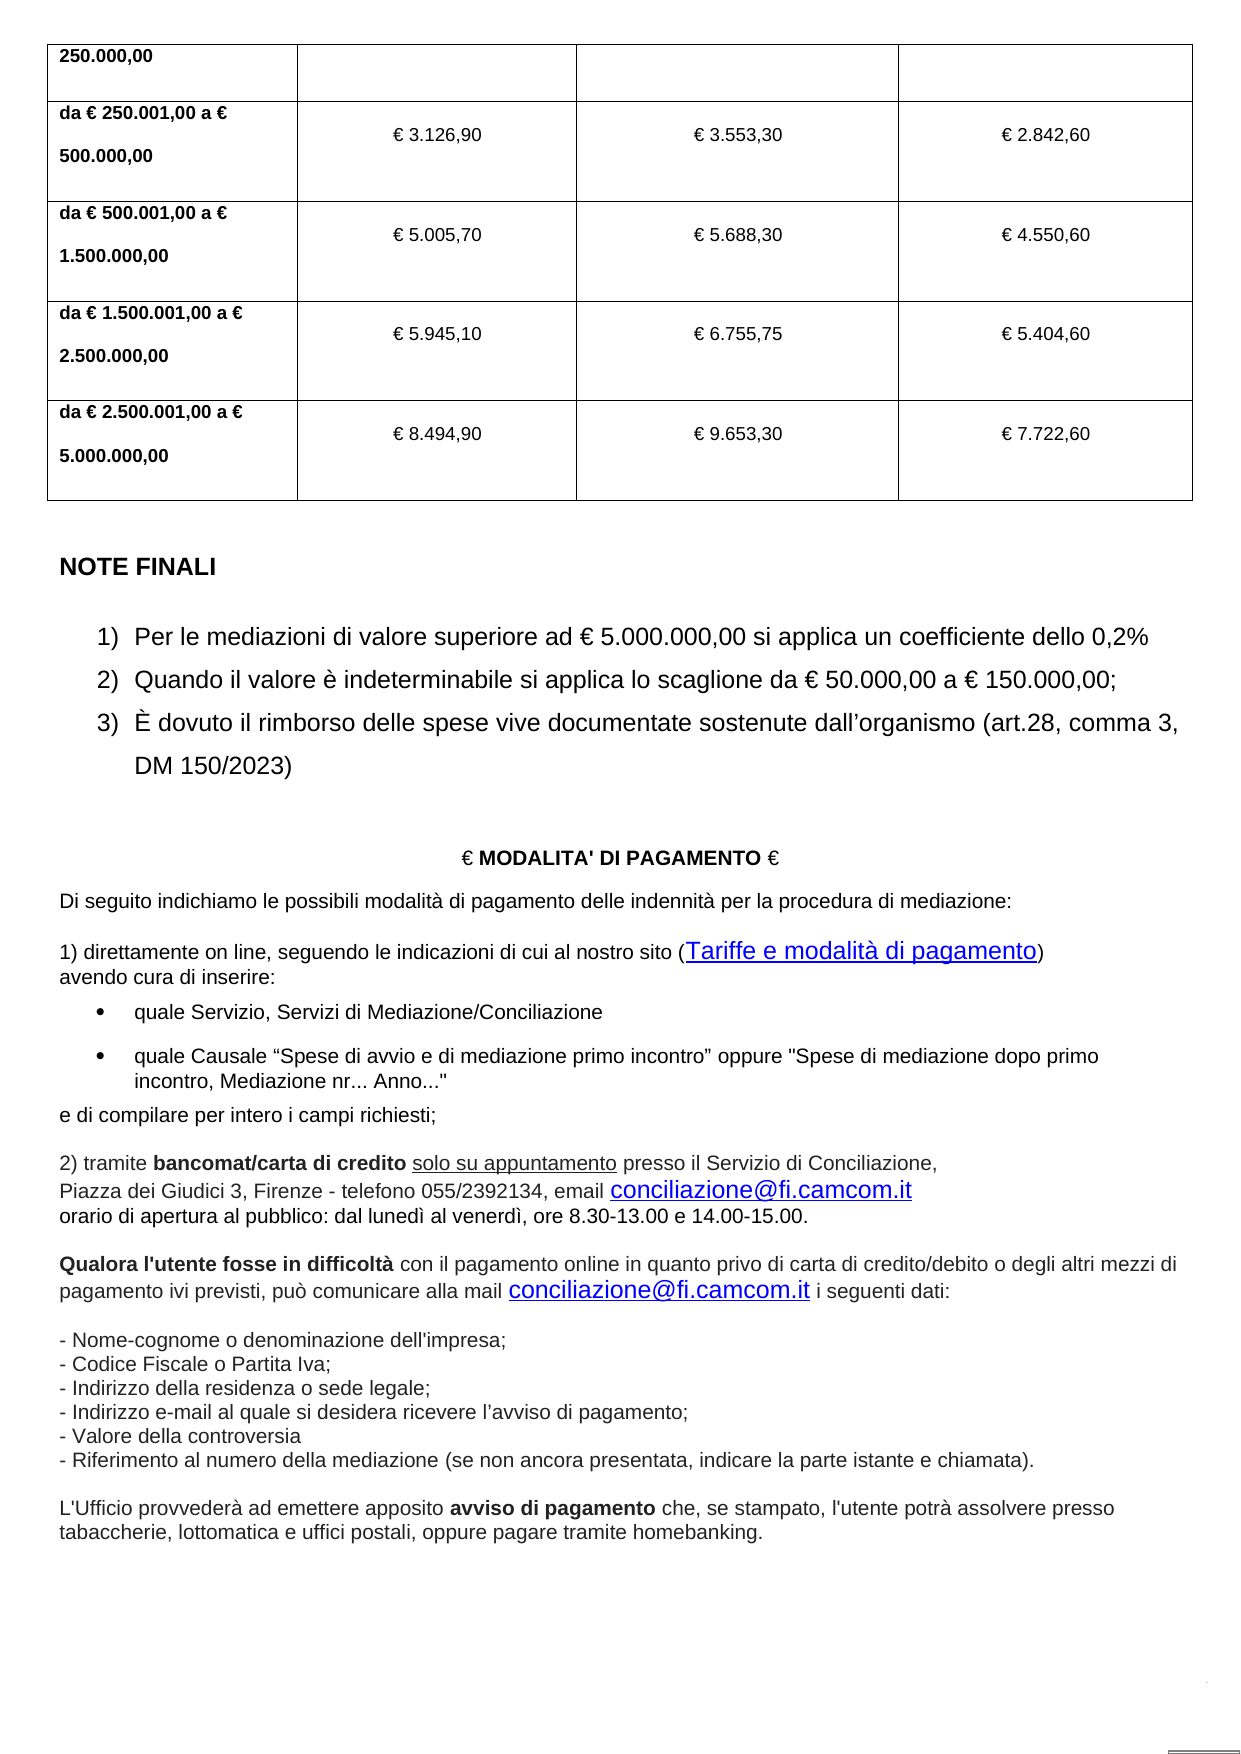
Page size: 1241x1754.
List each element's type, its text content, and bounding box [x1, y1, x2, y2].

list quale Causale “Spese di avvio e di mediazione primo incontro” oppure "Spese di mediazione dopo primo incontro, Mediazione nr... Anno..." [97, 1044, 1181, 1092]
list quale Servizio, Servizi di Mediazione/Conciliazione [97, 999, 1181, 1023]
table_cell € 2.842,60 [899, 102, 1192, 201]
table_cell € 5.945,10 [298, 302, 576, 400]
text 1) direttamente on line, seguendo le indicazioni di cui al nostro sito (Tariffe e modalità di pagamento) [59, 936, 1181, 965]
text - Indirizzo e-mail al quale si desidera ricevere l’avviso di pagamento; [59, 1400, 1181, 1424]
list È dovuto il rimborso delle spese vive documentate sostenute dall’organismo (art.28, comma 3, DM 150/2023) [97, 708, 1181, 780]
text - Indirizzo della residenza o sede legale; [59, 1376, 1181, 1400]
table_cell [577, 45, 898, 101]
table_cell da € 250.001,00 a € 500.000,00 [48, 102, 297, 201]
table_cell [298, 45, 576, 101]
table_cell € 9.653,30 [577, 401, 898, 500]
table_cell da € 1.500.001,00 a € 2.500.000,00 [48, 302, 297, 400]
list Per le mediazioni di valore superiore ad € 5.000.000,00 si applica un coefficiente dello 0,2% [97, 622, 1181, 651]
text e di compilare per intero i campi richiesti; [59, 1103, 1181, 1127]
text avendo cura di inserire: [59, 965, 1181, 989]
table_cell € 3.553,30 [577, 102, 898, 201]
table_cell € 5.404,60 [899, 302, 1192, 400]
table_cell 250.000,00 [48, 45, 297, 101]
text - Valore della controversia [59, 1424, 1181, 1448]
table_cell da € 500.001,00 a € 1.500.000,00 [48, 202, 297, 301]
table_cell € 7.722,60 [899, 401, 1192, 500]
list Quando il valore è indeterminabile si applica lo scaglione da € 50.000,00 a € 150.000,00; [97, 665, 1181, 694]
text Di seguito indichiamo le possibili modalità di pagamento delle indennità per la procedura di mediazione: [59, 888, 1181, 912]
table_cell da € 2.500.001,00 a € 5.000.000,00 [48, 401, 297, 500]
text - Riferimento al numero della mediazione (se non ancora presentata, indicare la parte istante e chiamata). [59, 1448, 1181, 1472]
text NOTE FINALI [59, 552, 1181, 581]
table_cell € 3.126,90 [298, 102, 576, 201]
text 2) tramite bancomat/carta di credito solo su appuntamento presso il Servizio di Conciliazione, [59, 1151, 1181, 1175]
text Qualora l'utente fosse in difficoltà con il pagamento online in quanto privo di carta di credito/debito o degli altri mezzi di pagamento ivi previsti, può comunicare alla mail conciliazione@fi.camcom.it i seguenti dati: [59, 1251, 1181, 1304]
text - Codice Fiscale o Partita Iva; [59, 1352, 1181, 1376]
text - Nome-cognome o denominazione dell'impresa; [59, 1328, 1181, 1352]
table_cell € 5.005,70 [298, 202, 576, 301]
table_cell € 6.755,75 [577, 302, 898, 400]
table_cell [899, 45, 1192, 101]
table_cell € 8.494,90 [298, 401, 576, 500]
text orario di apertura al pubblico: dal lunedì al venerdì, ore 8.30-13.00 e 14.00-15.00. [59, 1203, 1181, 1227]
text Piazza dei Giudici 3, Firenze - telefono 055/2392134, email conciliazione@fi.camcom.it [59, 1175, 1181, 1203]
table_cell € 4.550,60 [899, 202, 1192, 301]
table_cell € 5.688,30 [577, 202, 898, 301]
text € MODALITA' DI PAGAMENTO € [59, 845, 1181, 869]
text L'Ufficio provvederà ad emettere apposito avviso di pagamento che, se stampato, l'utente potrà assolvere presso tabaccherie, lottomatica e uffici postali, oppure pagare tramite homebanking. [59, 1496, 1181, 1544]
